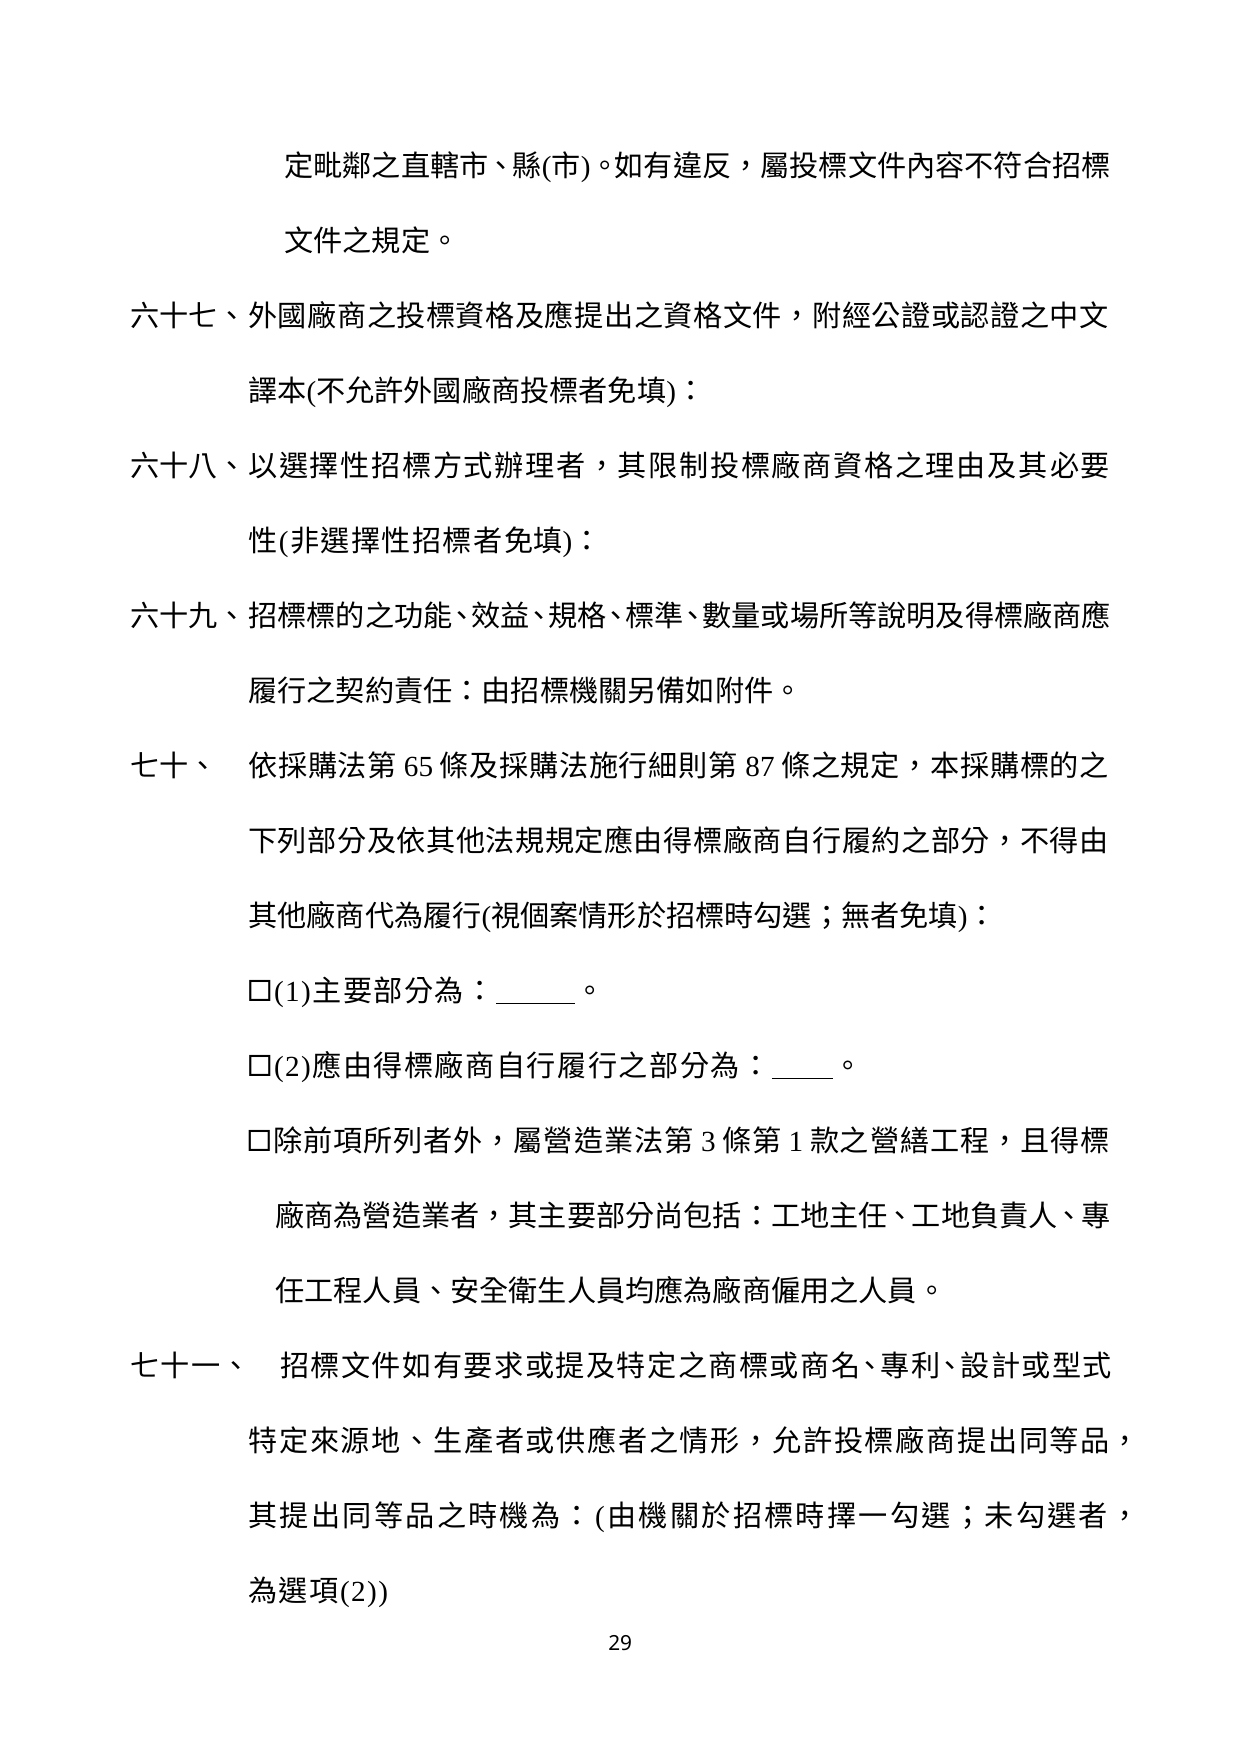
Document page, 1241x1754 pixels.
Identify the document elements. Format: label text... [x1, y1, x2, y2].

text (1)主要部分為： 。 [130, 951, 1110, 1026]
text 定毗鄰之直轄市、縣(市)。如有違反，屬投標文件內容不符合招標文件之規定。 [255, 126, 1110, 276]
text (2)應由得標廠商自行履行之部分為： 。 [130, 1026, 1110, 1101]
list 招標文件如有要求或提及特定之商標或商名、專利、設計或型式、特定來源地、生產者或供應者之情形，允許投標廠商提出同等品，其提出同等品之時機為：(由機關於招標時擇一勾選；未勾選者，為選項(2)) [130, 1326, 1110, 1626]
text 除前項所列者外，屬營造業法第3條第1款之營繕工程，且得標廠商為營造業者，其主要部分尚包括：工地主任、工地負責人、專任工程人員、安全衛生人員均應為廠商僱用之人員。 [246, 1101, 1110, 1326]
list 依採購法第65條及採購法施行細則第87條之規定，本採購標的之下列部分及依其他法規規定應由得標廠商自行履約之部分，不得由其他廠商代為履行(視個案情形於招標時勾選；無者免填)： [130, 726, 1110, 951]
list 外國廠商之投標資格及應提出之資格文件，附經公證或認證之中文譯本(不允許外國廠商投標者免填)： [130, 276, 1110, 426]
list 以選擇性招標方式辦理者，其限制投標廠商資格之理由及其必要性(非選擇性招標者免填)： [130, 426, 1110, 576]
list 招標標的之功能、效益、規格、標準、數量或場所等說明及得標廠商應履行之契約責任：由招標機關另備如附件。 [130, 576, 1110, 726]
